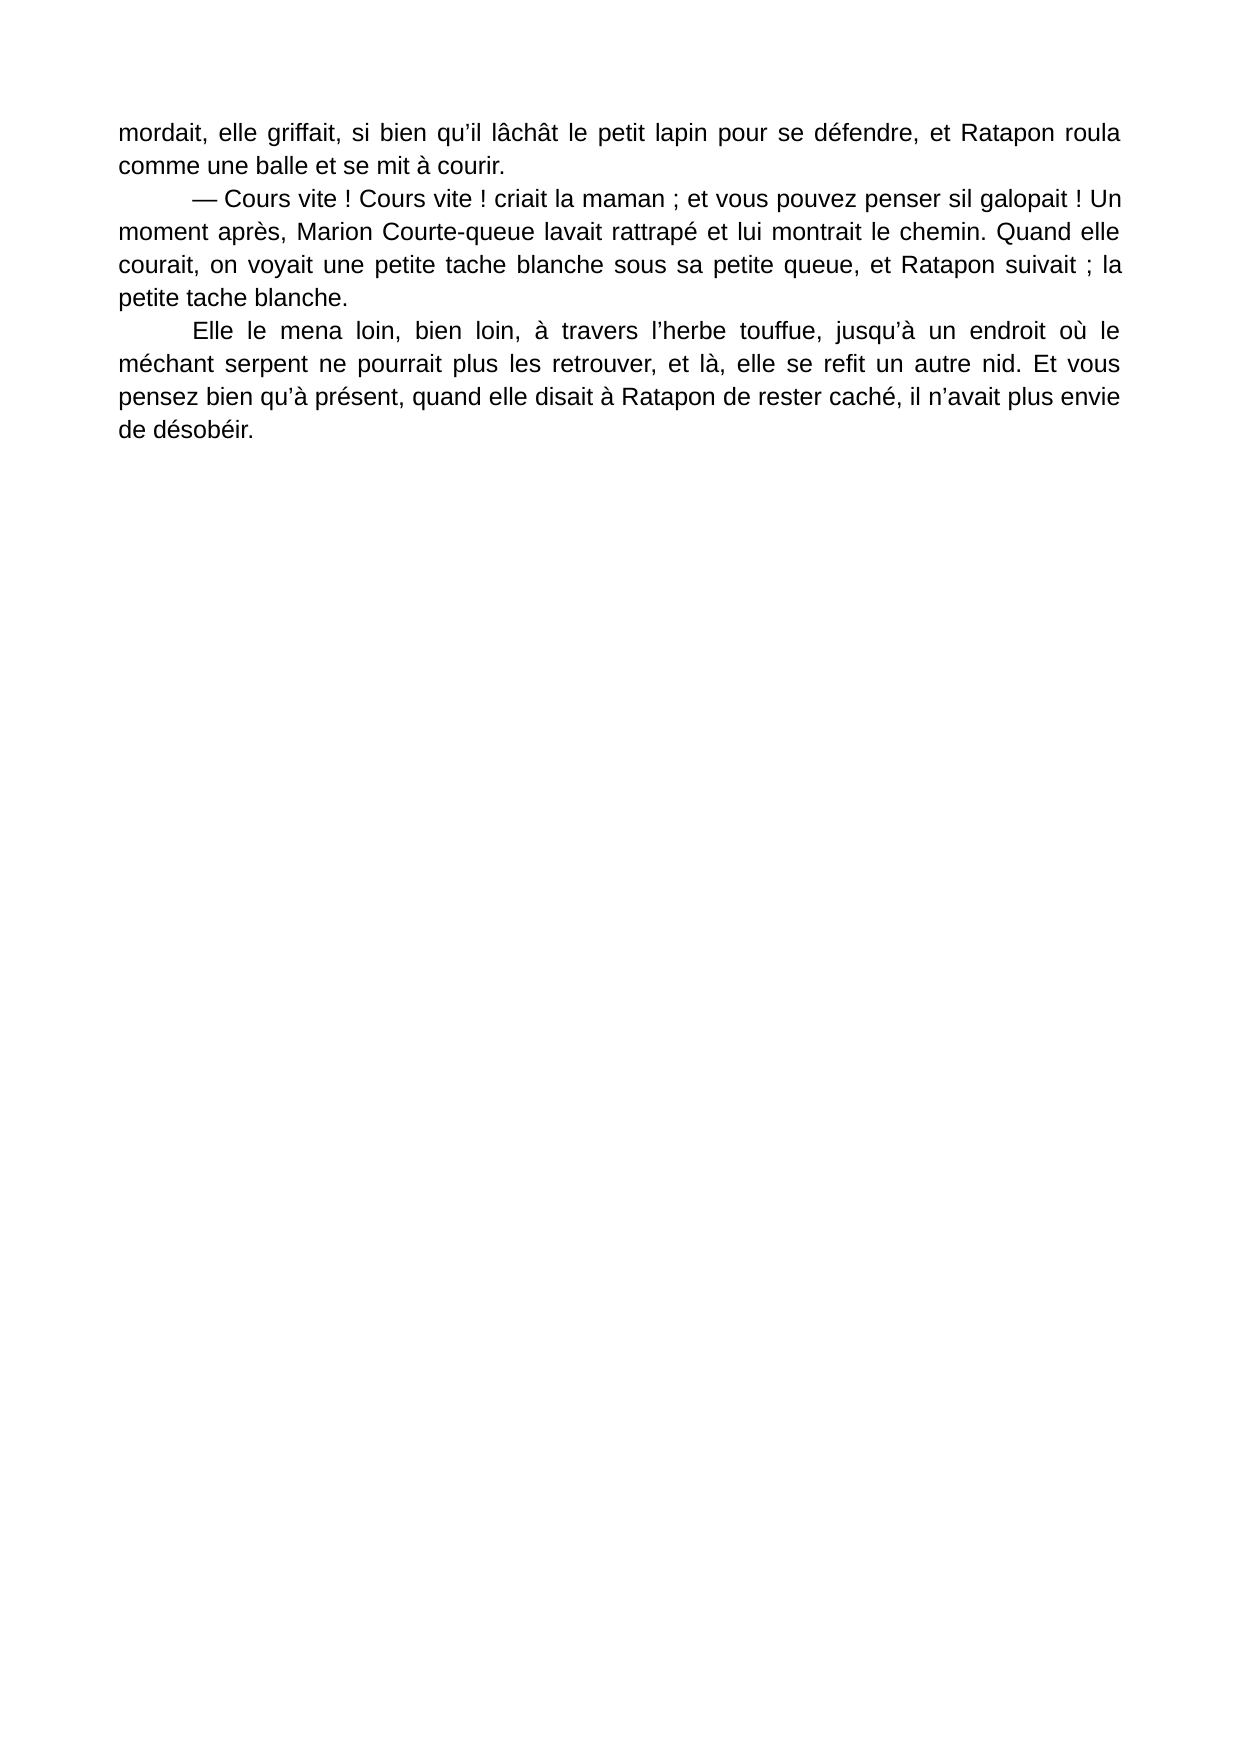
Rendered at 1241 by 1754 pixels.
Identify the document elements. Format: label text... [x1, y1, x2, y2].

text Elle le mena loin, bien loin, à travers l’herbe touffue, jusqu’à un endroit où le méchant serpent ne pourrait plus les retrouver, et là, elle se refit un autre nid. Et vous pensez bien qu’à présent, quand elle disait à Ratapon de rester caché, il n’avait plus envie de désobéir. [118, 316, 1122, 444]
text — Cours vite ! Cours vite ! criait la maman ; et vous pouvez penser sil galopait ! Un moment après, Marion Courte-queue lavait rattrapé et lui montrait le chemin. Quand elle courait, on voyait une petite tache blanche sous sa petite queue, et Ratapon suivait ; la petite tache blanche. [118, 184, 1122, 312]
text mordait, elle griffait, si bien qu’il lâchât le petit lapin pour se défendre, et Ratapon roula comme une balle et se mit à courir. [118, 118, 1122, 180]
